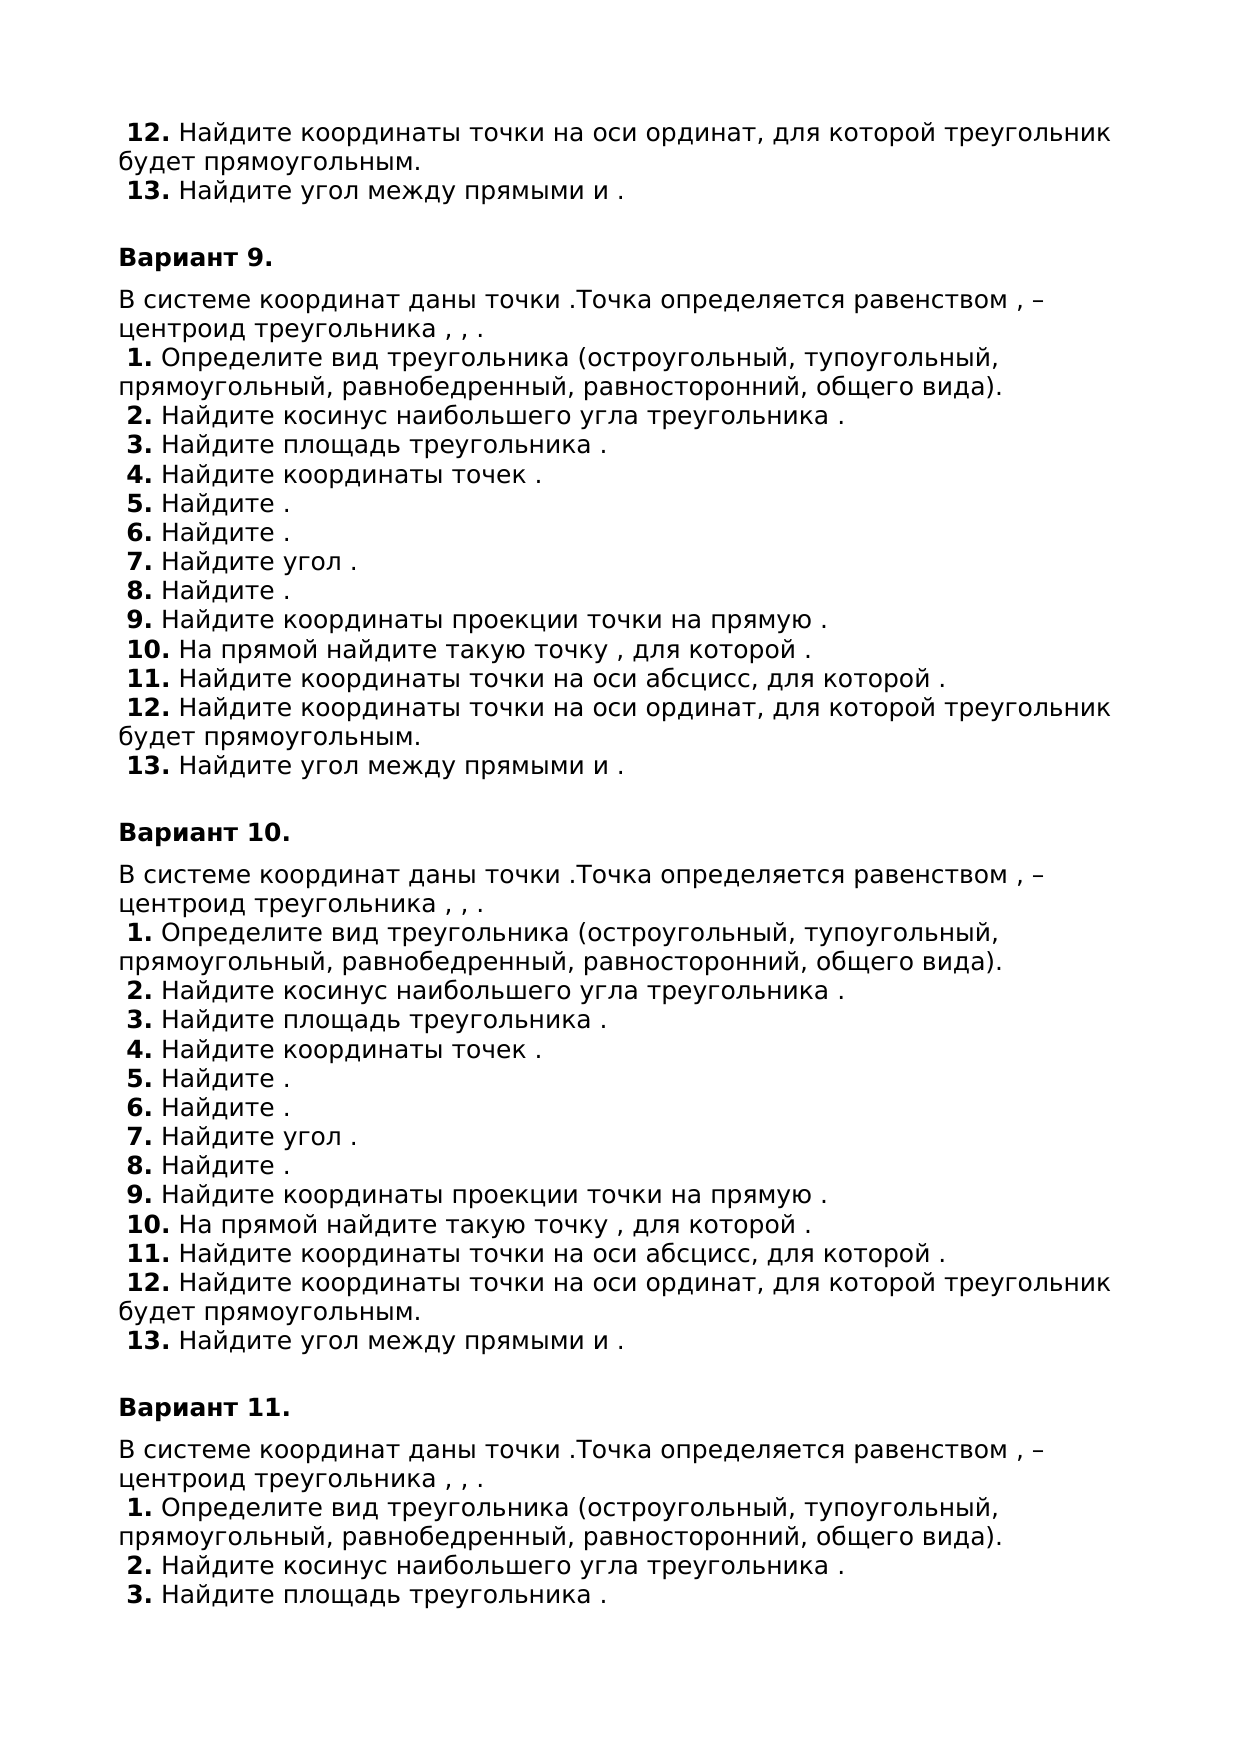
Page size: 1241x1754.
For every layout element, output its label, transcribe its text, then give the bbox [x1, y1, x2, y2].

text В системе координат даны точки .Точка определяется равенством , – центроид треугольника , , . 1. Определите вид треугольника (остроугольный, тупоугольный, прямоугольный, равнобедренный, равносторонний, общего вида). 2. Найдите косинус наибольшего угла треугольника . 3. Найдите площадь треугольника . 4. Найдите координаты точек . 5. Найдите . 6. Найдите . 7. Найдите угол . 8. Найдите . 9. Найдите координаты проекции точки на прямую . 10. На прямой найдите такую точку , для которой . 11. Найдите координаты точки на оси абсцисс, для которой . 12. Найдите координаты точки на оси ординат, для которой треугольник будет прямоугольным. 13. Найдите угол между прямыми и . [118, 285, 1122, 781]
text 12. Найдите координаты точки на оси ординат, для которой треугольник будет прямоугольным. 13. Найдите угол между прямыми и . [118, 118, 1122, 206]
text В системе координат даны точки .Точка определяется равенством , – центроид треугольника , , . 1. Определите вид треугольника (остроугольный, тупоугольный, прямоугольный, равнобедренный, равносторонний, общего вида). 2. Найдите косинус наибольшего угла треугольника . 3. Найдите площадь треугольника . 4. Найдите координаты точек . 5. Найдите . 6. Найдите . 7. Найдите угол . 8. Найдите . 9. Найдите координаты проекции точки на прямую . 10. На прямой найдите такую точку , для которой . 11. Найдите координаты точки на оси абсцисс, для которой . 12. Найдите координаты точки на оси ординат, для которой треугольник будет прямоугольным. 13. Найдите угол между прямыми и . [118, 860, 1122, 1356]
subtitle Вариант 11. [118, 1393, 1122, 1422]
subtitle Вариант 10. [118, 818, 1122, 847]
subtitle Вариант 9. [118, 243, 1122, 272]
text В системе координат даны точки .Точка определяется равенством , – центроид треугольника , , . 1. Определите вид треугольника (остроугольный, тупоугольный, прямоугольный, равнобедренный, равносторонний, общего вида). 2. Найдите косинус наибольшего угла треугольника . 3. Найдите площадь треугольника . [118, 1435, 1122, 1610]
